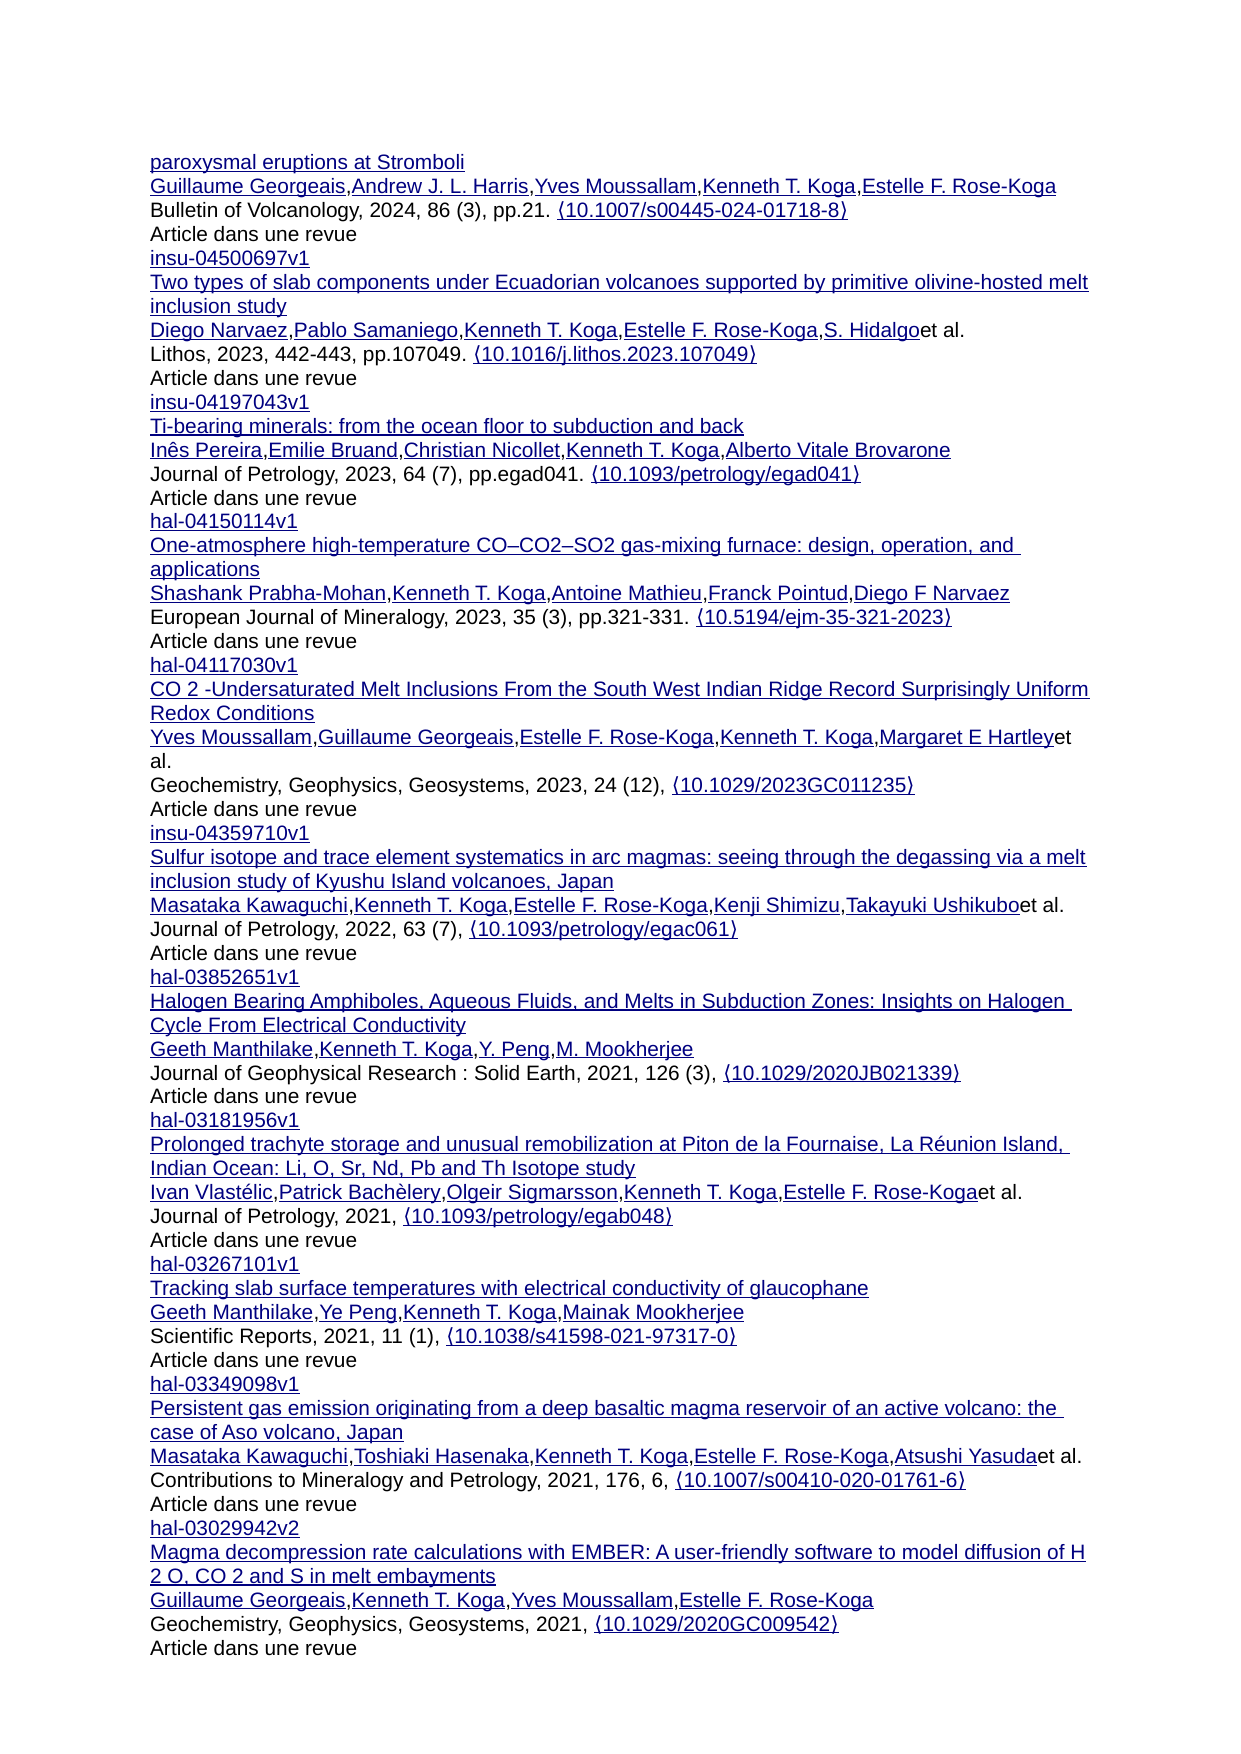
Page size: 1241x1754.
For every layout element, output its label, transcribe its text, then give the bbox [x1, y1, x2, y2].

table_cell Halogen Bearing Amphiboles, Aqueous Fluids, and Melts in Subduction Zones: Insights on Halogen Cycle From Electrical Conductivity Geeth Manthilake,Kenneth T. Koga,Y. Peng,M. Mookherjee Journal of Geophysical Research : Solid Earth, 2021, 126 (3), ⟨10.1029/2020JB021339⟩ Article dans une revue hal-03181956v1 [150, 989, 1090, 1132]
table_cell Two types of slab components under Ecuadorian volcanoes supported by primitive olivine-hosted melt inclusion study Diego Narvaez,Pablo Samaniego,Kenneth T. Koga,Estelle F. Rose-Koga,S. Hidalgoet al. Lithos, 2023, 442-443, pp.107049. ⟨10.1016/j.lithos.2023.107049⟩ Article dans une revue insu-04197043v1 [150, 270, 1090, 413]
table_cell Magma decompression rate calculations with EMBER: A user‐friendly software to model diffusion of H 2 O, CO 2 and S in melt embayments Guillaume Georgeais,Kenneth T. Koga,Yves Moussallam,Estelle F. Rose-Koga Geochemistry, Geophysics, Geosystems, 2021, ⟨10.1029/2020GC009542⟩ Article dans une revue [150, 1540, 1090, 1659]
table_cell CO 2 ‐Undersaturated Melt Inclusions From the South West Indian Ridge Record Surprisingly Uniform [150, 677, 1090, 698]
table_cell Sulfur isotope and trace element systematics in arc magmas: seeing through the degassing via a melt inclusion study of Kyushu Island volcanoes, Japan Masataka Kawaguchi,Kenneth T. Koga,Estelle F. Rose-Koga,Kenji Shimizu,Takayuki Ushikuboet al. Journal of Petrology, 2022, 63 (7), ⟨10.1093/petrology/egac061⟩ Article dans une revue hal-03852651v1 [150, 845, 1090, 988]
table_cell Prolonged trachyte storage and unusual remobilization at Piton de la Fournaise, La Réunion Island, Indian Ocean: Li, O, Sr, Nd, Pb and Th Isotope study Ivan Vlastélic,Patrick Bachèlery,Olgeir Sigmarsson,Kenneth T. Koga,Estelle F. Rose-Kogaet al. Journal of Petrology, 2021, ⟨10.1093/petrology/egab048⟩ Article dans une revue hal-03267101v1 [150, 1132, 1090, 1276]
table_cell Ti-bearing minerals: from the ocean floor to subduction and back Inês Pereira,Emilie Bruand,Christian Nicollet,Kenneth T. Koga,Alberto Vitale Brovarone Journal of Petrology, 2023, 64 (7), pp.egad041. ⟨10.1093/petrology/egad041⟩ Article dans une revue hal-04150114v1 [150, 414, 1090, 533]
table_cell Tracking slab surface temperatures with electrical conductivity of glaucophane Geeth Manthilake,Ye Peng,Kenneth T. Koga,Mainak Mookherjee Scientific Reports, 2021, 11 (1), ⟨10.1038/s41598-021-97317-0⟩ Article dans une revue hal-03349098v1 [150, 1276, 1090, 1396]
table_cell paroxysmal eruptions at Stromboli Guillaume Georgeais,Andrew J. L. Harris,Yves Moussallam,Kenneth T. Koga,Estelle F. Rose-Koga Bulletin of Volcanology, 2024, 86 (3), pp.21. ⟨10.1007/s00445-024-01718-8⟩ Article dans une revue insu-04500697v1 [150, 150, 1090, 270]
table_cell Redox Conditions Yves Moussallam,Guillaume Georgeais,Estelle F. Rose-Koga,Kenneth T. Koga,Margaret E Hartleyet al. Geochemistry, Geophysics, Geosystems, 2023, 24 (12), ⟨10.1029/2023GC011235⟩ Article dans une revue insu-04359710v1 [150, 699, 1090, 845]
table_cell One-atmosphere high-temperature CO–CO2–SO2 gas-mixing furnace: design, operation, and applications Shashank Prabha-Mohan,Kenneth T. Koga,Antoine Mathieu,Franck Pointud,Diego F Narvaez European Journal of Mineralogy, 2023, 35 (3), pp.321-331. ⟨10.5194/ejm-35-321-2023⟩ Article dans une revue hal-04117030v1 [150, 533, 1090, 677]
table_cell Persistent gas emission originating from a deep basaltic magma reservoir of an active volcano: the case of Aso volcano, Japan Masataka Kawaguchi,Toshiaki Hasenaka,Kenneth T. Koga,Estelle F. Rose-Koga,Atsushi Yasudaet al. Contributions to Mineralogy and Petrology, 2021, 176, 6, ⟨10.1007/s00410-020-01761-6⟩ Article dans une revue hal-03029942v2 [150, 1396, 1090, 1539]
